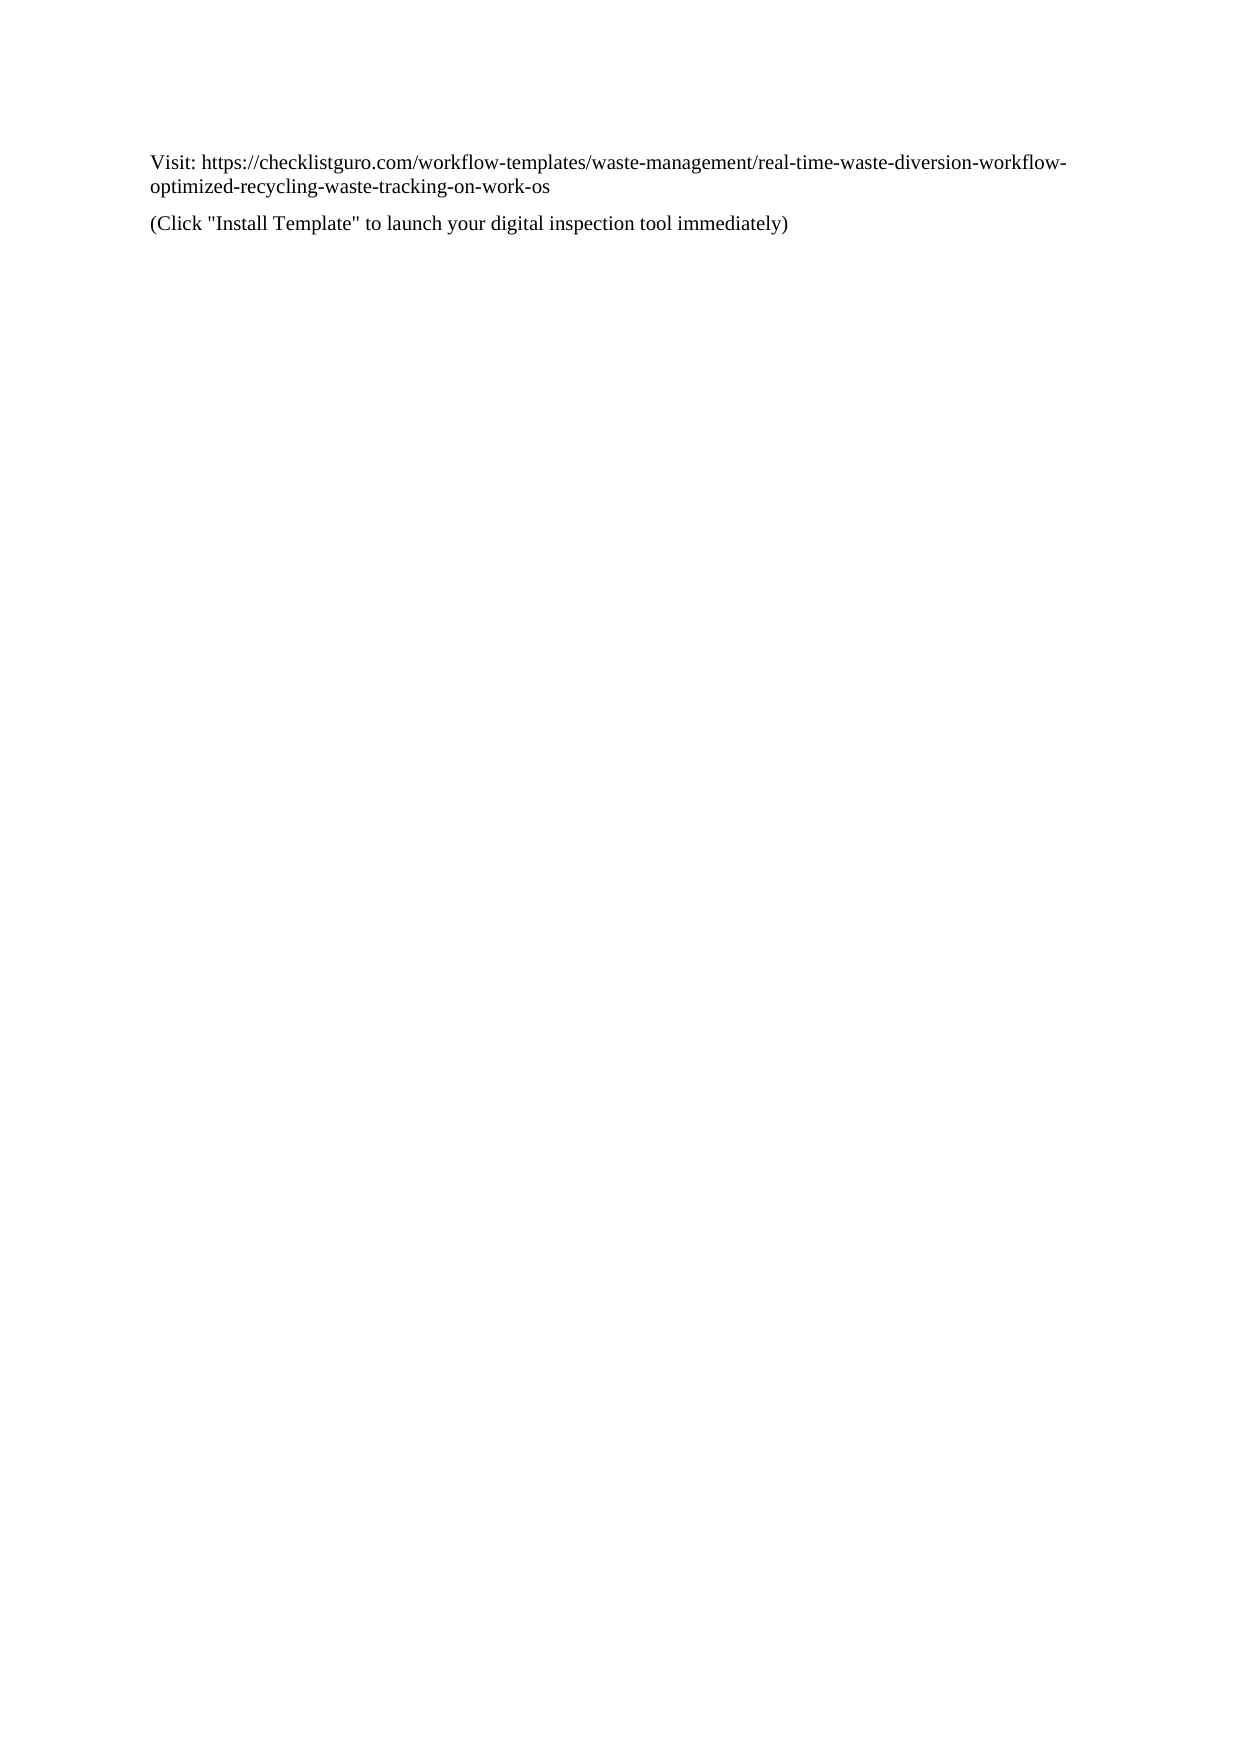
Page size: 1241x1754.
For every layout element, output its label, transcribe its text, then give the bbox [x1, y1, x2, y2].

text Visit: https://checklistguro.com/workflow-templates/waste-management/real-time-waste-diversion-workflow-optimized-recycling-waste-tracking-on-work-os [150, 150, 1090, 198]
text (Click "Install Template" to launch your digital inspection tool immediately) [150, 211, 1090, 235]
